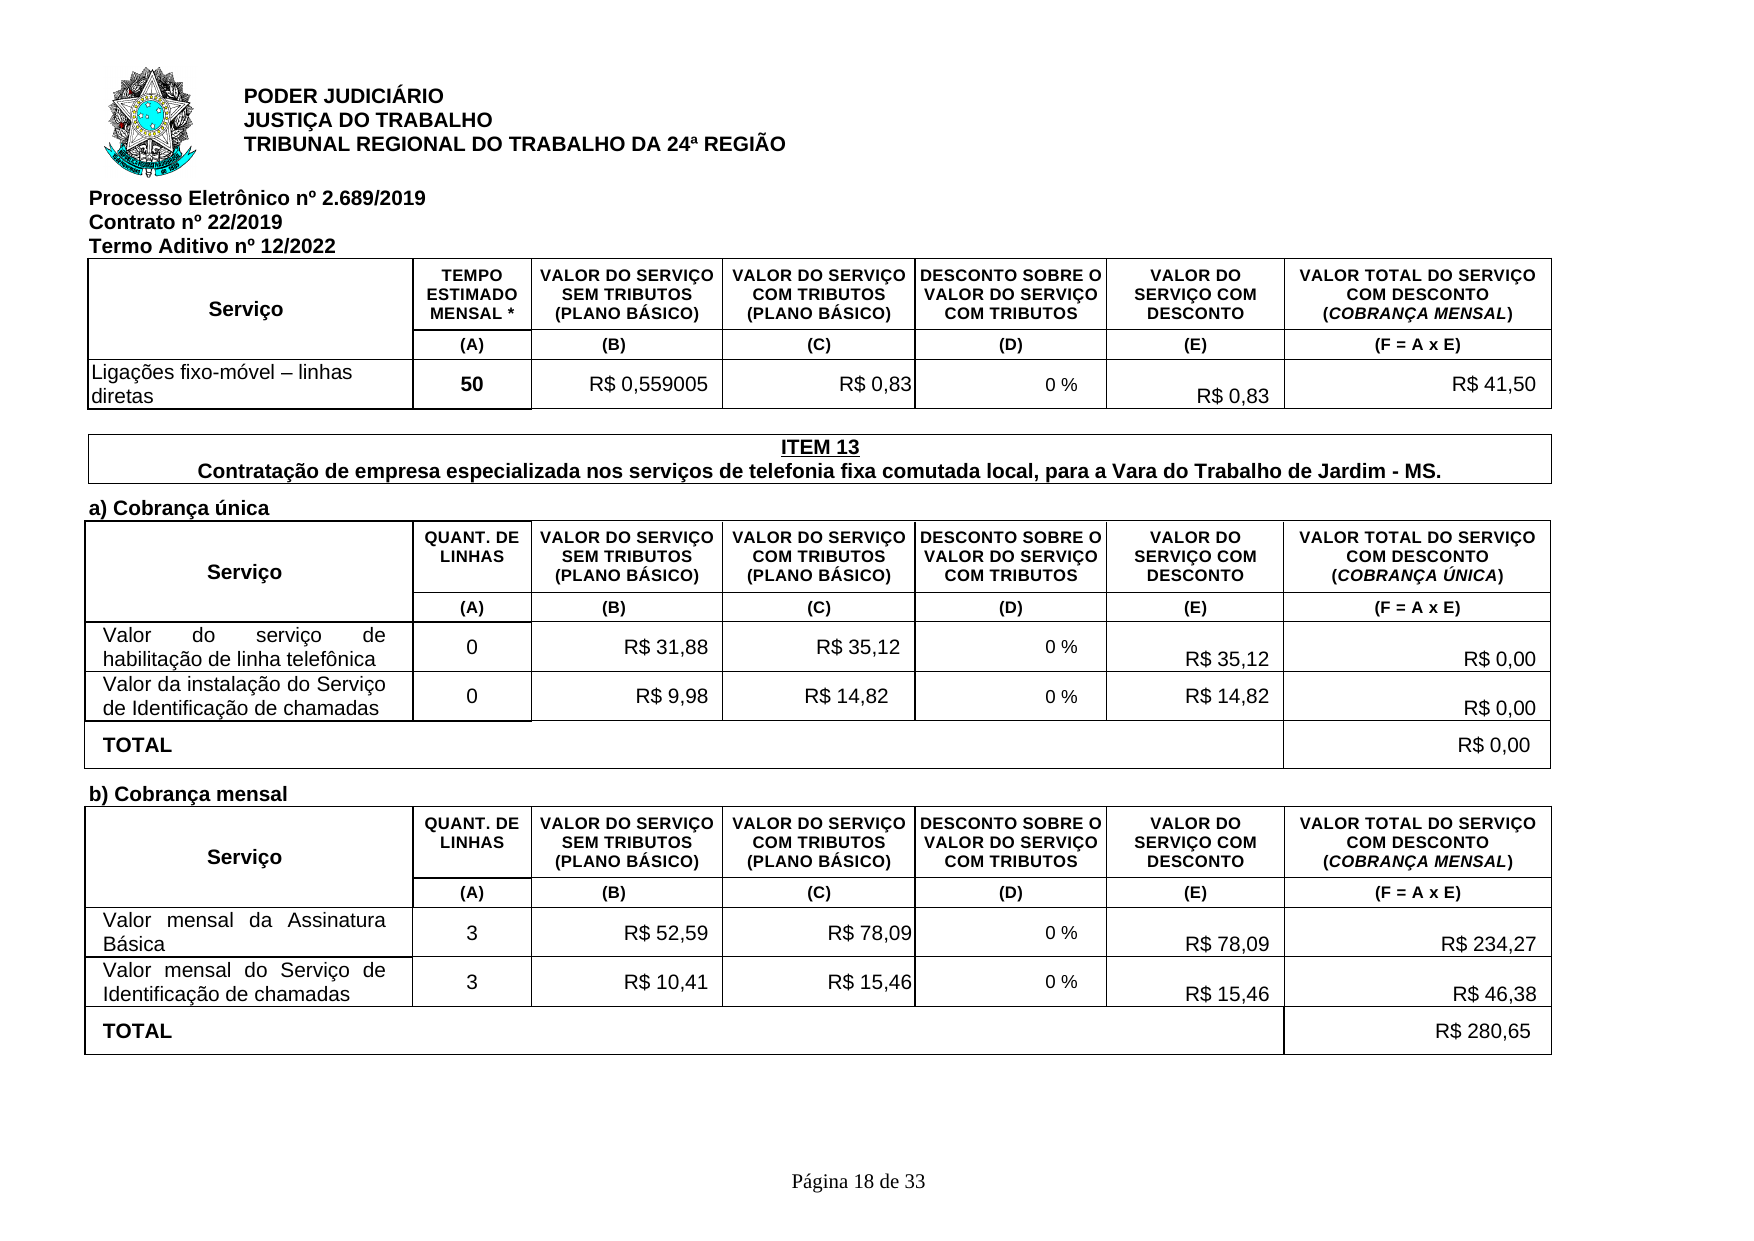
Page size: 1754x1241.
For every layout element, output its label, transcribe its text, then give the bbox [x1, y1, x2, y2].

table_cell R$ 35,12 [1107, 622, 1283, 671]
table_cell (F = A x E) [1285, 878, 1551, 907]
table_cell R$ 10,41 [532, 957, 722, 1006]
table_cell 50 [414, 360, 531, 408]
table_cell R$ 0,83 [723, 360, 914, 408]
table_header VALOR DO SERVIÇO COM TRIBUTOS (PLANO BÁSICO) [723, 259, 914, 329]
table_cell (A) [414, 593, 531, 621]
table_header TEMPO ESTIMADO MENSAL * [414, 259, 531, 329]
table_cell R$ 0,00 [1284, 721, 1550, 768]
table_cell R$ 0,00 [1284, 672, 1550, 720]
table_cell R$ 15,46 [1107, 957, 1284, 1006]
table_cell (C) [723, 593, 914, 621]
table_cell (D) [916, 330, 1106, 359]
table_cell R$ 0,559005 [532, 360, 722, 408]
table_header QUANT. DE LINHAS [414, 522, 531, 592]
table_cell 0 [414, 672, 531, 720]
table_cell (F = A x E) [1284, 593, 1550, 621]
table_cell (E) [1107, 593, 1283, 621]
table_header VALOR DO SERVIÇO SEM TRIBUTOS (PLANO BÁSICO) [532, 259, 722, 329]
table_cell (B) [532, 330, 722, 359]
table_header VALOR DO SERVIÇO COM DESCONTO [1107, 521, 1283, 592]
table_header Serviço [89, 259, 412, 359]
table_header Serviço [86, 522, 412, 621]
table_cell (C) [723, 878, 914, 907]
table_cell R$ 31,88 [532, 622, 722, 671]
table_cell 3 [413, 908, 531, 956]
table_cell 0 % [916, 672, 1106, 720]
table_cell (E) [1107, 330, 1284, 359]
table_cell (E) [1107, 878, 1284, 907]
table_header DESCONTO SOBRE O VALOR DO SERVIÇO COM TRIBUTOS [916, 807, 1106, 877]
table_header Serviço [86, 807, 412, 907]
table_cell Valor mensal da Assinatura Básica [86, 908, 412, 956]
table_cell R$ 78,09 [723, 908, 914, 956]
table_cell R$ 35,12 [723, 622, 914, 671]
table_cell R$ 14,82 [1107, 672, 1283, 720]
table_cell R$ 234,27 [1285, 908, 1551, 956]
table_cell R$ 14,82 [723, 672, 914, 720]
table_cell Valor da instalação do Serviço de Identificação de chamadas [86, 672, 412, 720]
table_cell R$ 0,00 [1284, 622, 1550, 671]
table_cell (D) [916, 593, 1106, 621]
table_cell R$ 0,83 [1107, 360, 1284, 408]
table_cell Valor mensal do Serviço de Identificação de chamadas [86, 958, 412, 1006]
table_header VALOR DO SERVIÇO COM TRIBUTOS (PLANO BÁSICO) [723, 807, 914, 877]
table_cell TOTAL [85, 721, 1283, 768]
table_cell R$ 9,98 [532, 672, 722, 720]
table_header VALOR DO SERVIÇO COM DESCONTO [1107, 259, 1284, 329]
table_header VALOR TOTAL DO SERVIÇO COM DESCONTO (COBRANÇA MENSAL) [1285, 807, 1551, 877]
table_header VALOR DO SERVIÇO SEM TRIBUTOS (PLANO BÁSICO) [532, 521, 722, 592]
table_header VALOR TOTAL DO SERVIÇO COM DESCONTO (COBRANÇA MENSAL) [1285, 259, 1551, 329]
table_cell (C) [723, 330, 914, 359]
table_cell (A) [414, 879, 531, 907]
table_header DESCONTO SOBRE O VALOR DO SERVIÇO COM TRIBUTOS [916, 259, 1106, 329]
table_header VALOR DO SERVIÇO COM TRIBUTOS (PLANO BÁSICO) [723, 521, 915, 592]
table_header VALOR DO SERVIÇO COM DESCONTO [1107, 807, 1284, 877]
text b) Cobrança mensal [89, 782, 1754, 806]
table_cell (D) [916, 878, 1106, 907]
table_cell 0 [414, 623, 531, 671]
table_cell Ligações fixo-móvel – linhas diretas [89, 360, 412, 408]
table_header ITEM 13 Contratação de empresa especializada nos serviços de telefonia fixa comutada local, para a Vara do Trabalho de Jardim - MS. [89, 435, 1551, 483]
table_header VALOR TOTAL DO SERVIÇO COM DESCONTO (COBRANÇA ÚNICA) [1284, 521, 1550, 592]
table_cell R$ 46,38 [1285, 957, 1551, 1006]
table_cell R$ 15,46 [723, 957, 914, 1006]
table_cell TOTAL [86, 1007, 1283, 1054]
picture [103, 66, 198, 178]
table_cell 0 % [916, 957, 1106, 1006]
table_cell 3 [413, 957, 531, 1006]
table_header VALOR DO SERVIÇO SEM TRIBUTOS (PLANO BÁSICO) [532, 807, 722, 877]
table_cell R$ 52,59 [532, 908, 722, 956]
table_header DESCONTO SOBRE O VALOR DO SERVIÇO COM TRIBUTOS [916, 521, 1106, 592]
table_cell 0 % [916, 908, 1106, 956]
table_cell R$ 41,50 [1285, 360, 1551, 408]
table_cell (B) [532, 593, 722, 621]
table_cell R$ 78,09 [1107, 908, 1284, 956]
table_cell (F = A x E) [1285, 330, 1551, 359]
table_cell R$ 280,65 [1285, 1007, 1551, 1054]
table_cell 0 % [916, 360, 1106, 408]
table_cell Valor do serviço de habilitação de linha telefônica [86, 623, 412, 671]
table_header QUANT. DE LINHAS [414, 807, 531, 877]
table_cell 0 % [916, 622, 1106, 671]
table_cell (B) [532, 878, 722, 907]
table_cell (A) [414, 331, 531, 359]
text a) Cobrança única [89, 496, 1754, 520]
